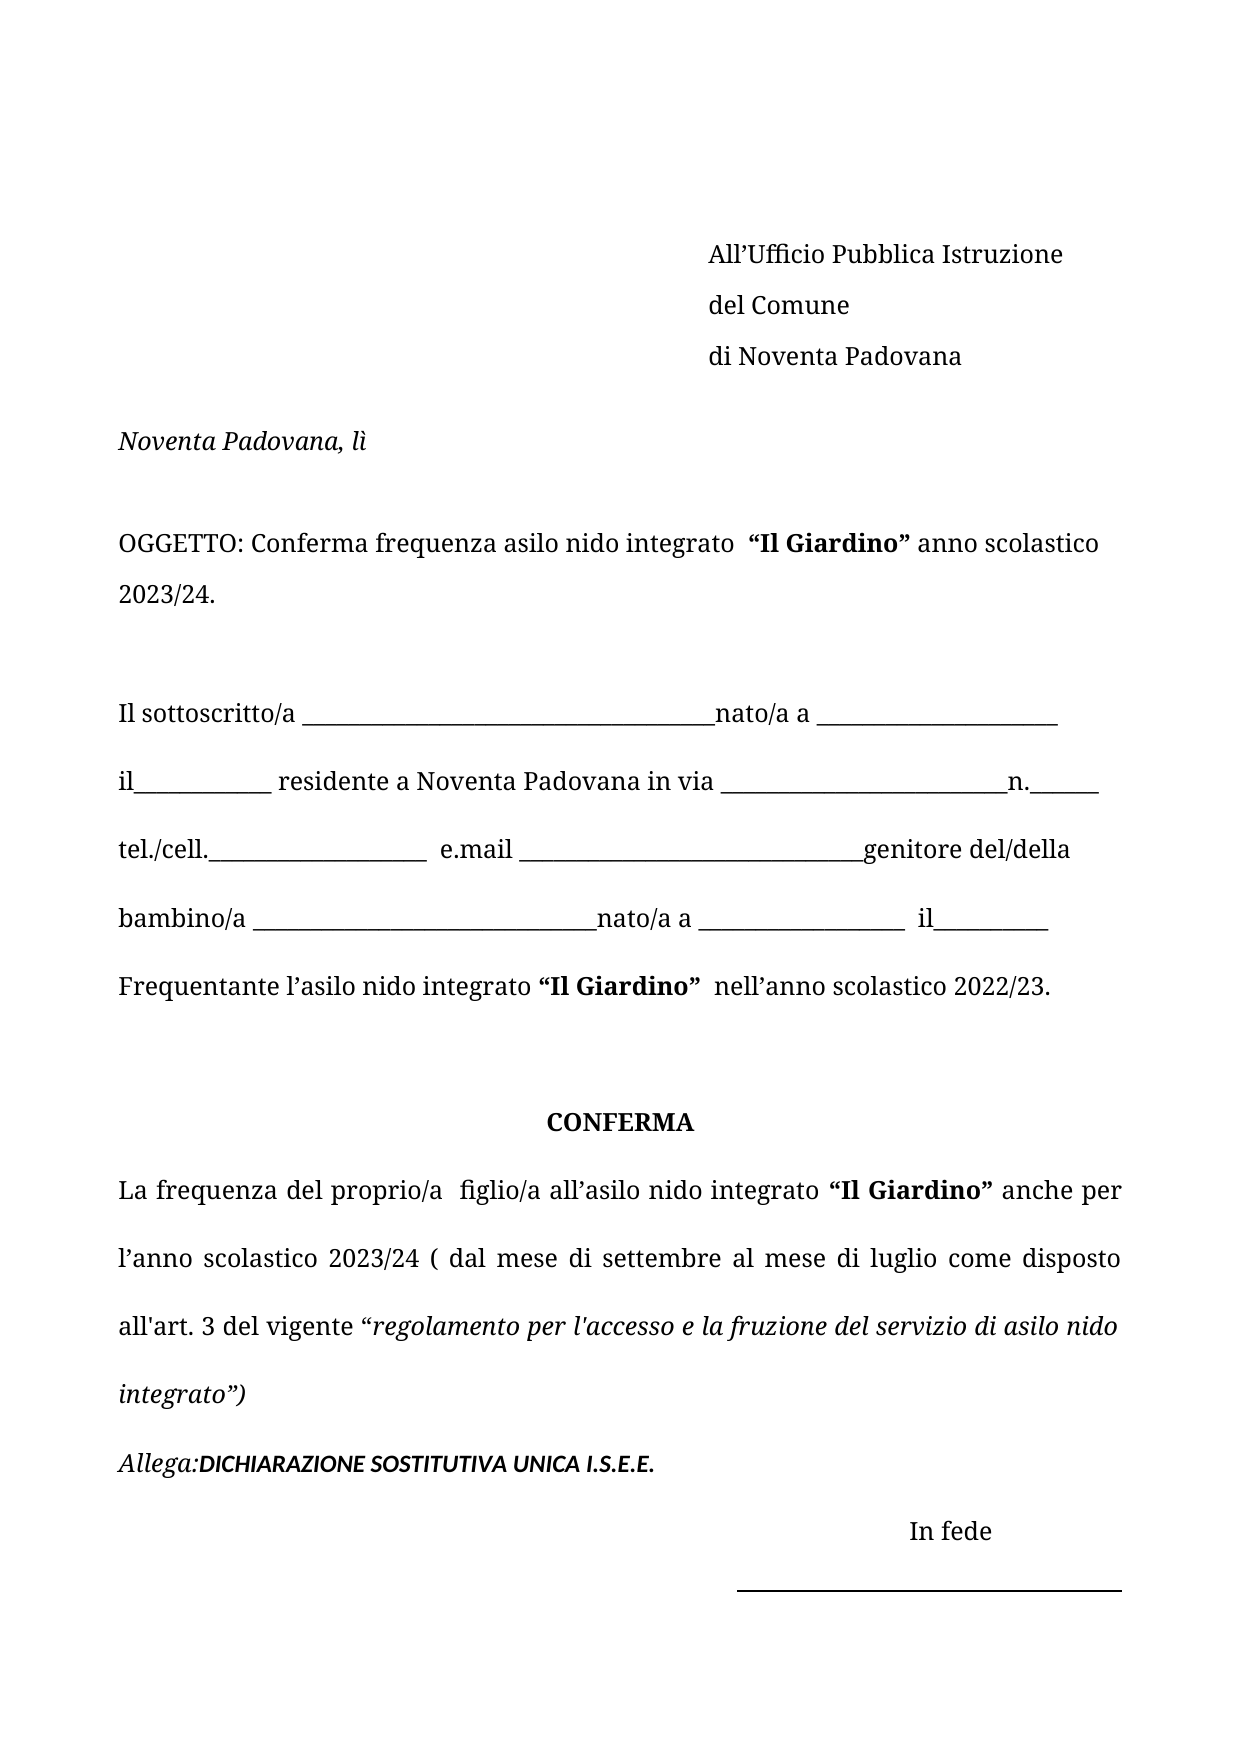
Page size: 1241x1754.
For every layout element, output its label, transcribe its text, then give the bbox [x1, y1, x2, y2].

text All’Ufficio Pubblica Istruzione [634, 236, 1122, 271]
text Il sottoscritto/a ____________________________________nato/a a _____________________ [118, 696, 1122, 730]
text Noventa Padovana, lì [118, 424, 1122, 458]
text La frequenza del proprio/a figlio/a all’asilo nido integrato “Il Giardino” anche per l’anno scolastico 2023/24 ( dal mese di settembre al mese di luglio come disposto all'art. 3 del vigente “regolamento per l'accesso e la fruzione del servizio di asilo nido integrato”) [118, 1173, 1122, 1411]
text OGGETTO: Conferma frequenza asilo nido integrato “Il Giardino” anno scolastico 2023/24. [118, 526, 1122, 611]
text In fede [118, 1513, 1122, 1547]
text il____________ residente a Noventa Padovana in via _________________________n.______ [118, 764, 1122, 798]
text CONFERMA [118, 1105, 1122, 1139]
text Allega:DICHIARAZIONE SOSTITUTIVA UNICA I.S.E.E. [118, 1445, 1122, 1479]
text tel./cell.___________________ e.mail ______________________________genitore del/della bambino/a ______________________________nato/a a __________________ il__________ [118, 832, 1122, 934]
text del Comune [634, 287, 1122, 322]
text Frequentante l’asilo nido integrato “Il Giardino” nell’anno scolastico 2022/23. [118, 968, 1122, 1002]
text di Noventa Padovana [118, 338, 1122, 373]
